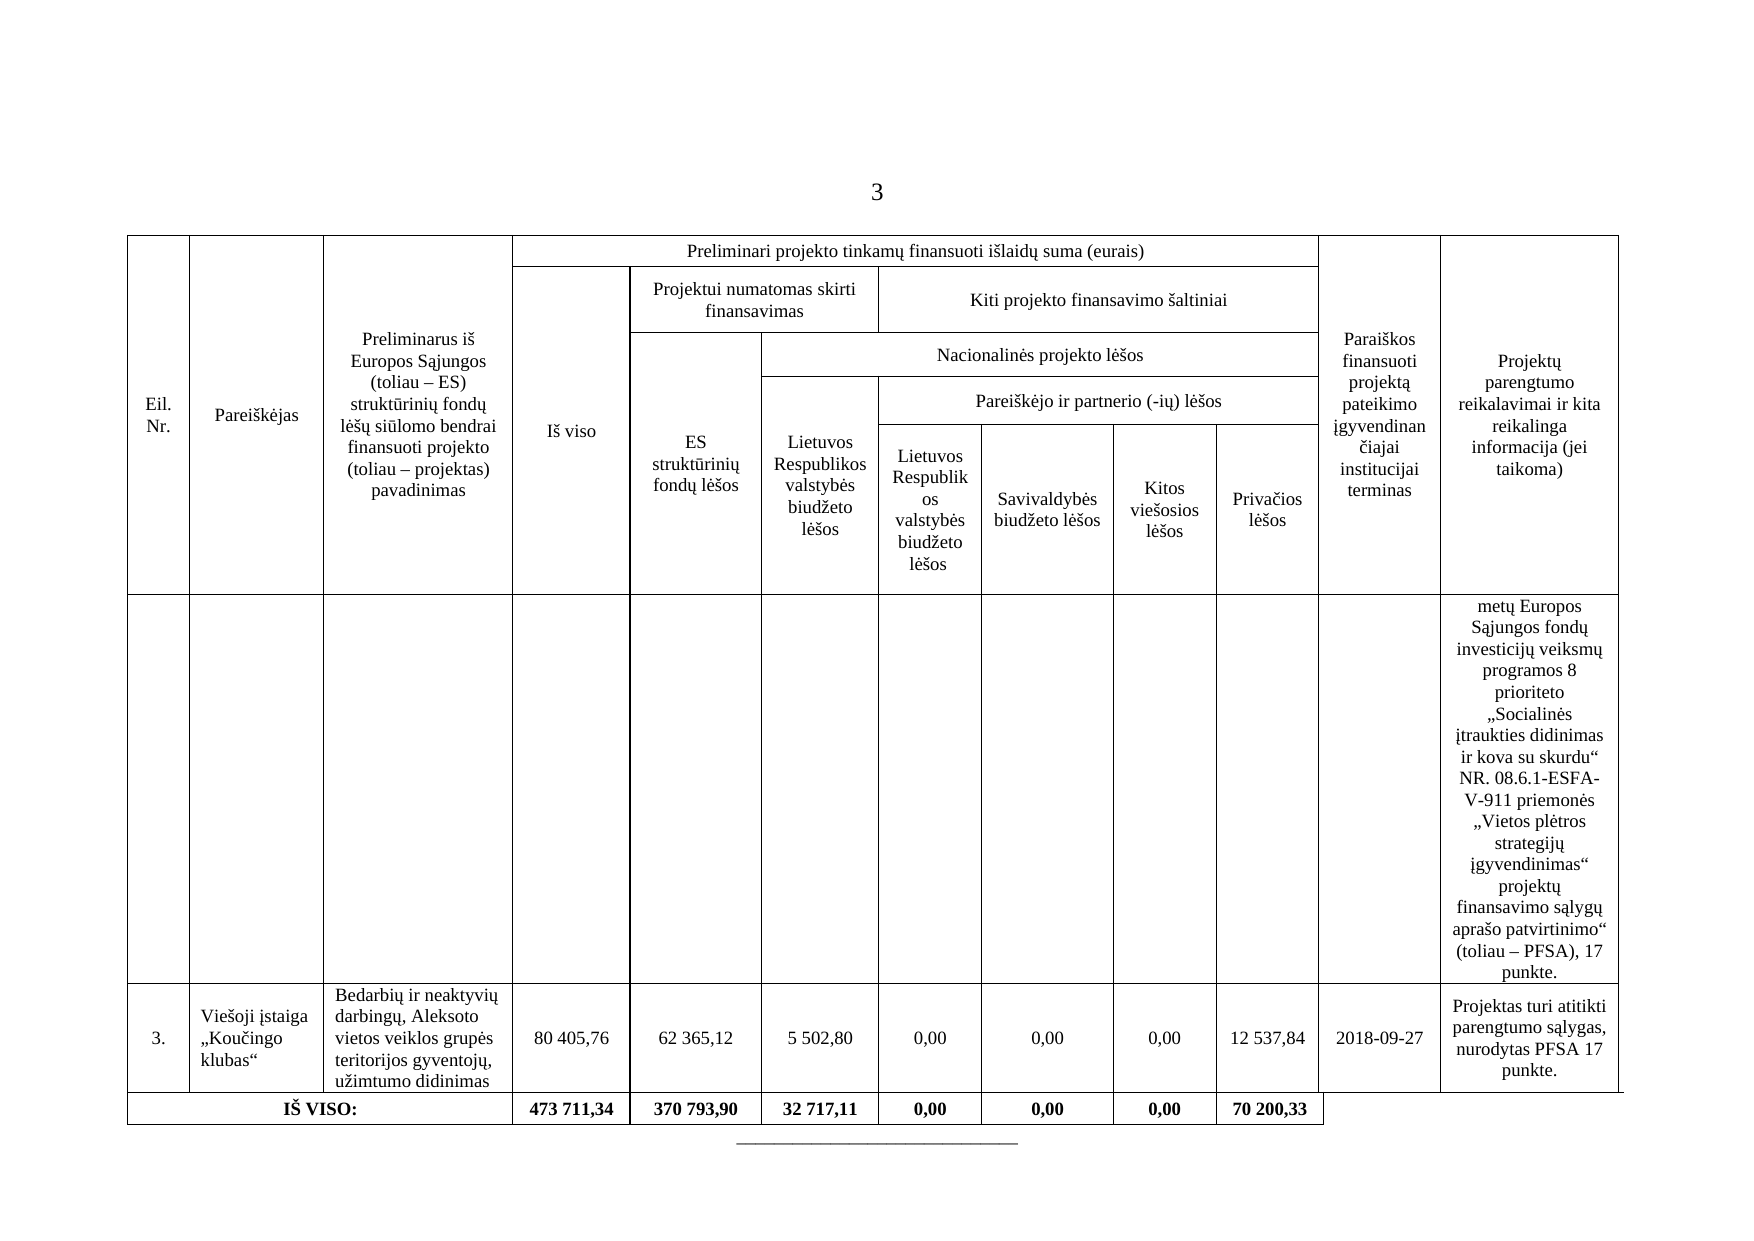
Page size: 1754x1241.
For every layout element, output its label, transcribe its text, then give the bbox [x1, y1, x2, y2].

table_cell Savivaldybės biudžeto lėšos [982, 425, 1113, 593]
table_cell [1319, 595, 1440, 983]
table_cell [631, 595, 761, 983]
table_cell Kiti projekto finansavimo šaltiniai [879, 267, 1318, 332]
table_cell 3. [128, 984, 189, 1092]
table_header Preliminarus iš Europos Sąjungos (toliau – ES) struktūrinių fondų lėšų siūlomo bendrai finansuoti projekto (toliau – projektas) pavadinimas [324, 236, 512, 593]
table_cell 70 200,33 [1217, 1093, 1323, 1124]
table_cell Kitos viešosios lėšos [1114, 425, 1216, 593]
table_header Preliminari projekto tinkamų finansuoti išlaidų suma (eurais) [513, 236, 1318, 266]
table_cell [1619, 594, 1624, 983]
table_cell IŠ VISO: [128, 1093, 512, 1124]
table_cell Privačios lėšos [1217, 425, 1318, 593]
table_cell Iš viso [513, 267, 629, 593]
table_cell [324, 595, 512, 983]
table_cell Lietuvos Respublikos valstybės biudžeto lėšos [762, 377, 878, 593]
table_cell Pareiškėjo ir partnerio (-ių) lėšos [879, 377, 1318, 424]
table_cell [879, 595, 981, 983]
text ______________________________ [118, 1125, 1636, 1147]
table_cell 0,00 [1114, 984, 1216, 1092]
table_cell [1445, 1093, 1624, 1124]
table_header Paraiškos finansuoti projektą pateikimo įgyvendinančiajai institucijai terminas [1319, 236, 1440, 593]
table_cell Lietuvos Respublikos valstybės biudžeto lėšos [879, 425, 981, 593]
table_cell [1114, 595, 1216, 983]
table_cell 0,00 [1114, 1093, 1216, 1124]
table_cell 80 405,76 [513, 984, 629, 1092]
table_cell [1619, 376, 1624, 424]
table_cell 5 502,80 [762, 984, 878, 1092]
table_cell Projektui numatomas skirti finansavimas [631, 267, 878, 332]
table_header Projektų parengtumo reikalavimai ir kita reikalinga informacija (jei taikoma) [1441, 236, 1618, 593]
table_cell [982, 595, 1113, 983]
table_cell 0,00 [982, 984, 1113, 1092]
table_cell [1324, 1093, 1445, 1124]
table_cell [128, 595, 189, 983]
table_cell ES struktūrinių fondų lėšos [631, 333, 761, 593]
table_cell 12 537,84 [1217, 984, 1318, 1092]
table_cell 473 711,34 [513, 1093, 629, 1124]
table_cell [1619, 424, 1624, 593]
table_cell [513, 595, 629, 983]
table_cell Nacionalinės projekto lėšos [762, 333, 1318, 376]
table_cell 62 365,12 [631, 984, 761, 1092]
table_cell 0,00 [982, 1093, 1113, 1124]
table_header [1619, 235, 1624, 266]
table_cell [1619, 266, 1624, 332]
table_cell [1619, 332, 1624, 376]
table_header Pareiškėjas [190, 236, 323, 593]
table_cell 2018-09-27 [1319, 984, 1440, 1092]
table_cell 0,00 [879, 984, 981, 1092]
table_cell 32 717,11 [762, 1093, 878, 1124]
table_cell [190, 595, 323, 983]
table_cell 0,00 [879, 1093, 981, 1124]
table_cell [762, 595, 878, 983]
table_cell Viešoji įstaiga „Koučingo klubas“ [190, 984, 323, 1092]
table_cell 370 793,90 [631, 1093, 761, 1124]
table_cell metų Europos Sąjungos fondų investicijų veiksmų programos 8 prioriteto „Socialinės įtraukties didinimas ir kova su skurdu“ NR. 08.6.1-ESFA-V-911 priemonės „Vietos plėtros strategijų įgyvendinimas“ projektų finansavimo sąlygų aprašo patvirtinimo“ (toliau – PFSA), 17 punkte. [1441, 595, 1618, 983]
table_cell [1217, 595, 1318, 983]
table_cell Projektas turi atitikti parengtumo sąlygas, nurodytas PFSA 17 punkte. [1441, 984, 1618, 1092]
table_cell Bedarbių ir neaktyvių darbingų, Aleksoto vietos veiklos grupės teritorijos gyventojų, užimtumo didinimas [324, 984, 512, 1092]
table_header Eil. Nr. [128, 236, 189, 593]
table_cell [1619, 983, 1624, 1092]
